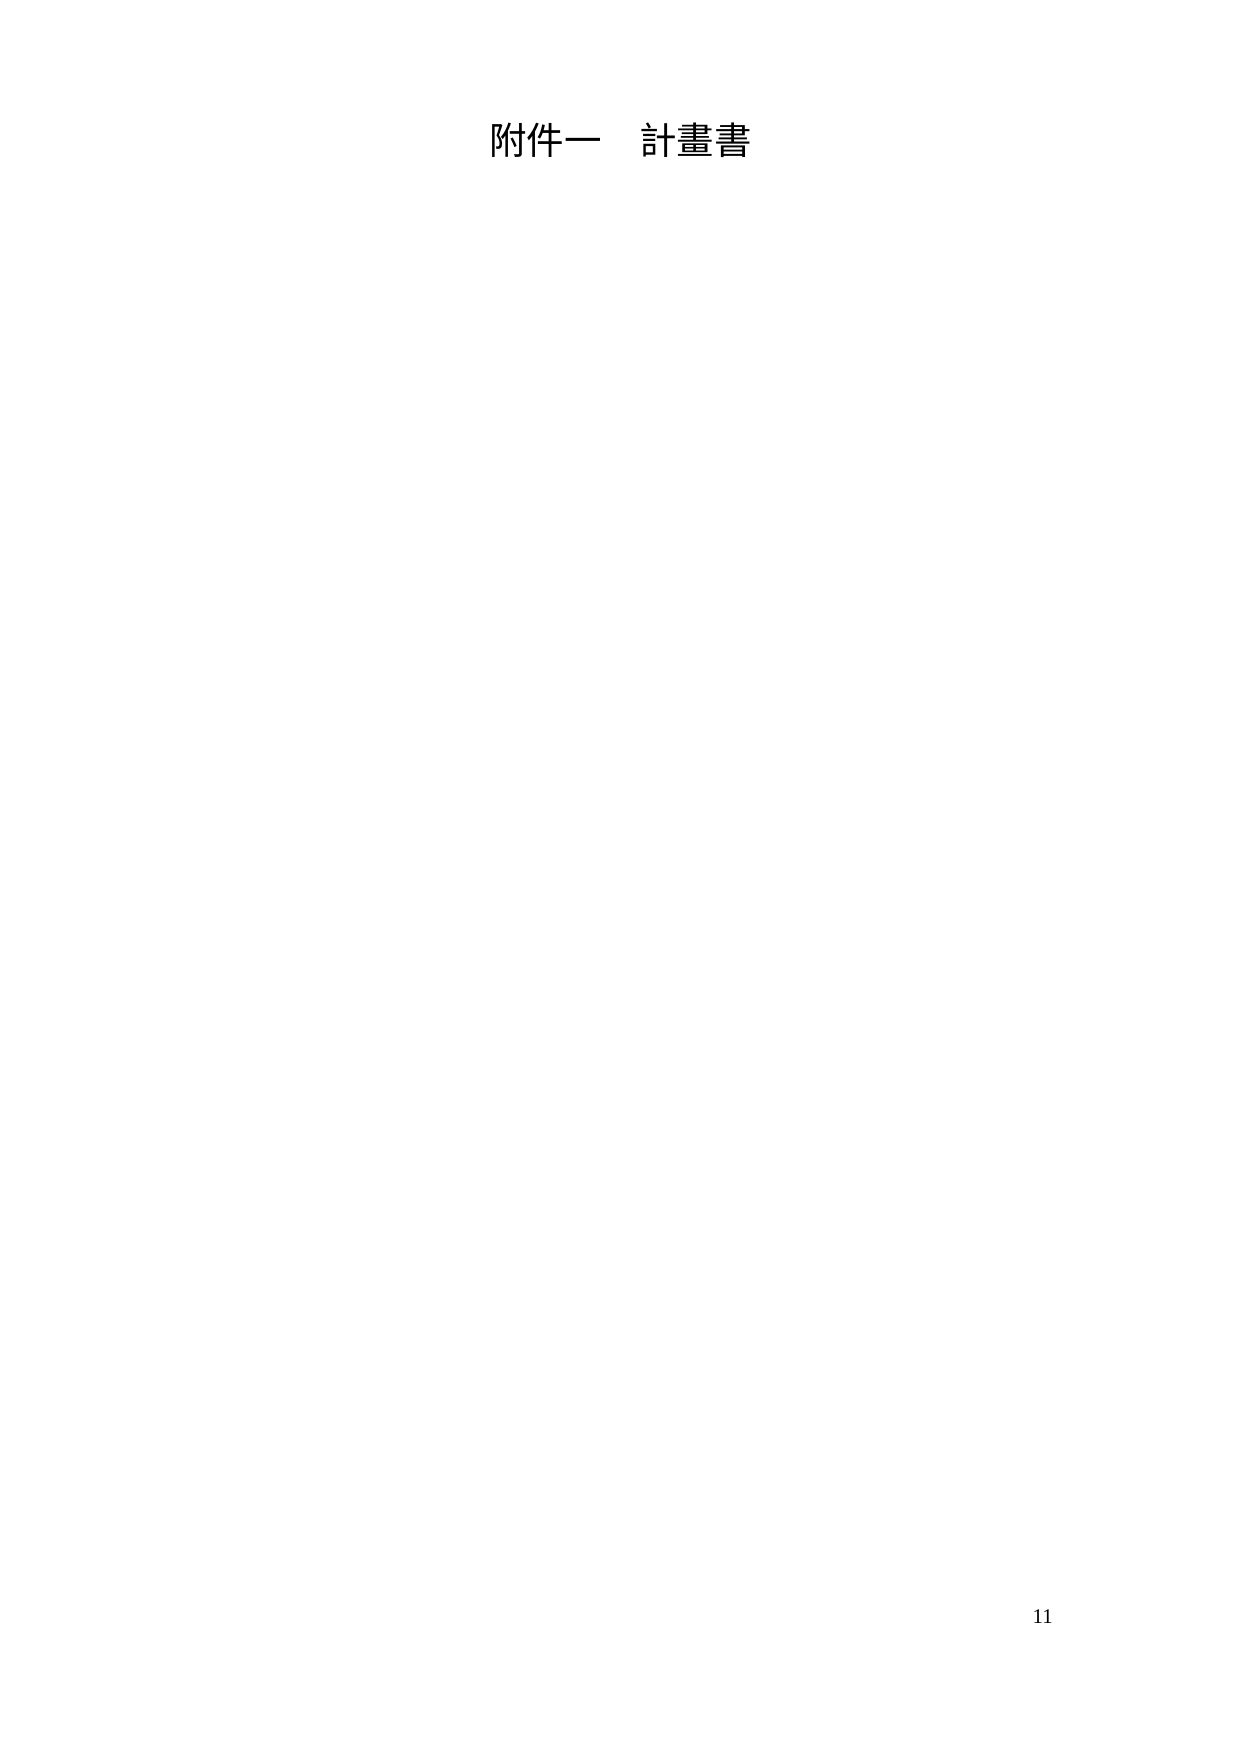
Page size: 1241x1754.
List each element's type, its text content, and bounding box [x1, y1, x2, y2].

text 附件一 計畫書 [187, 96, 1053, 159]
